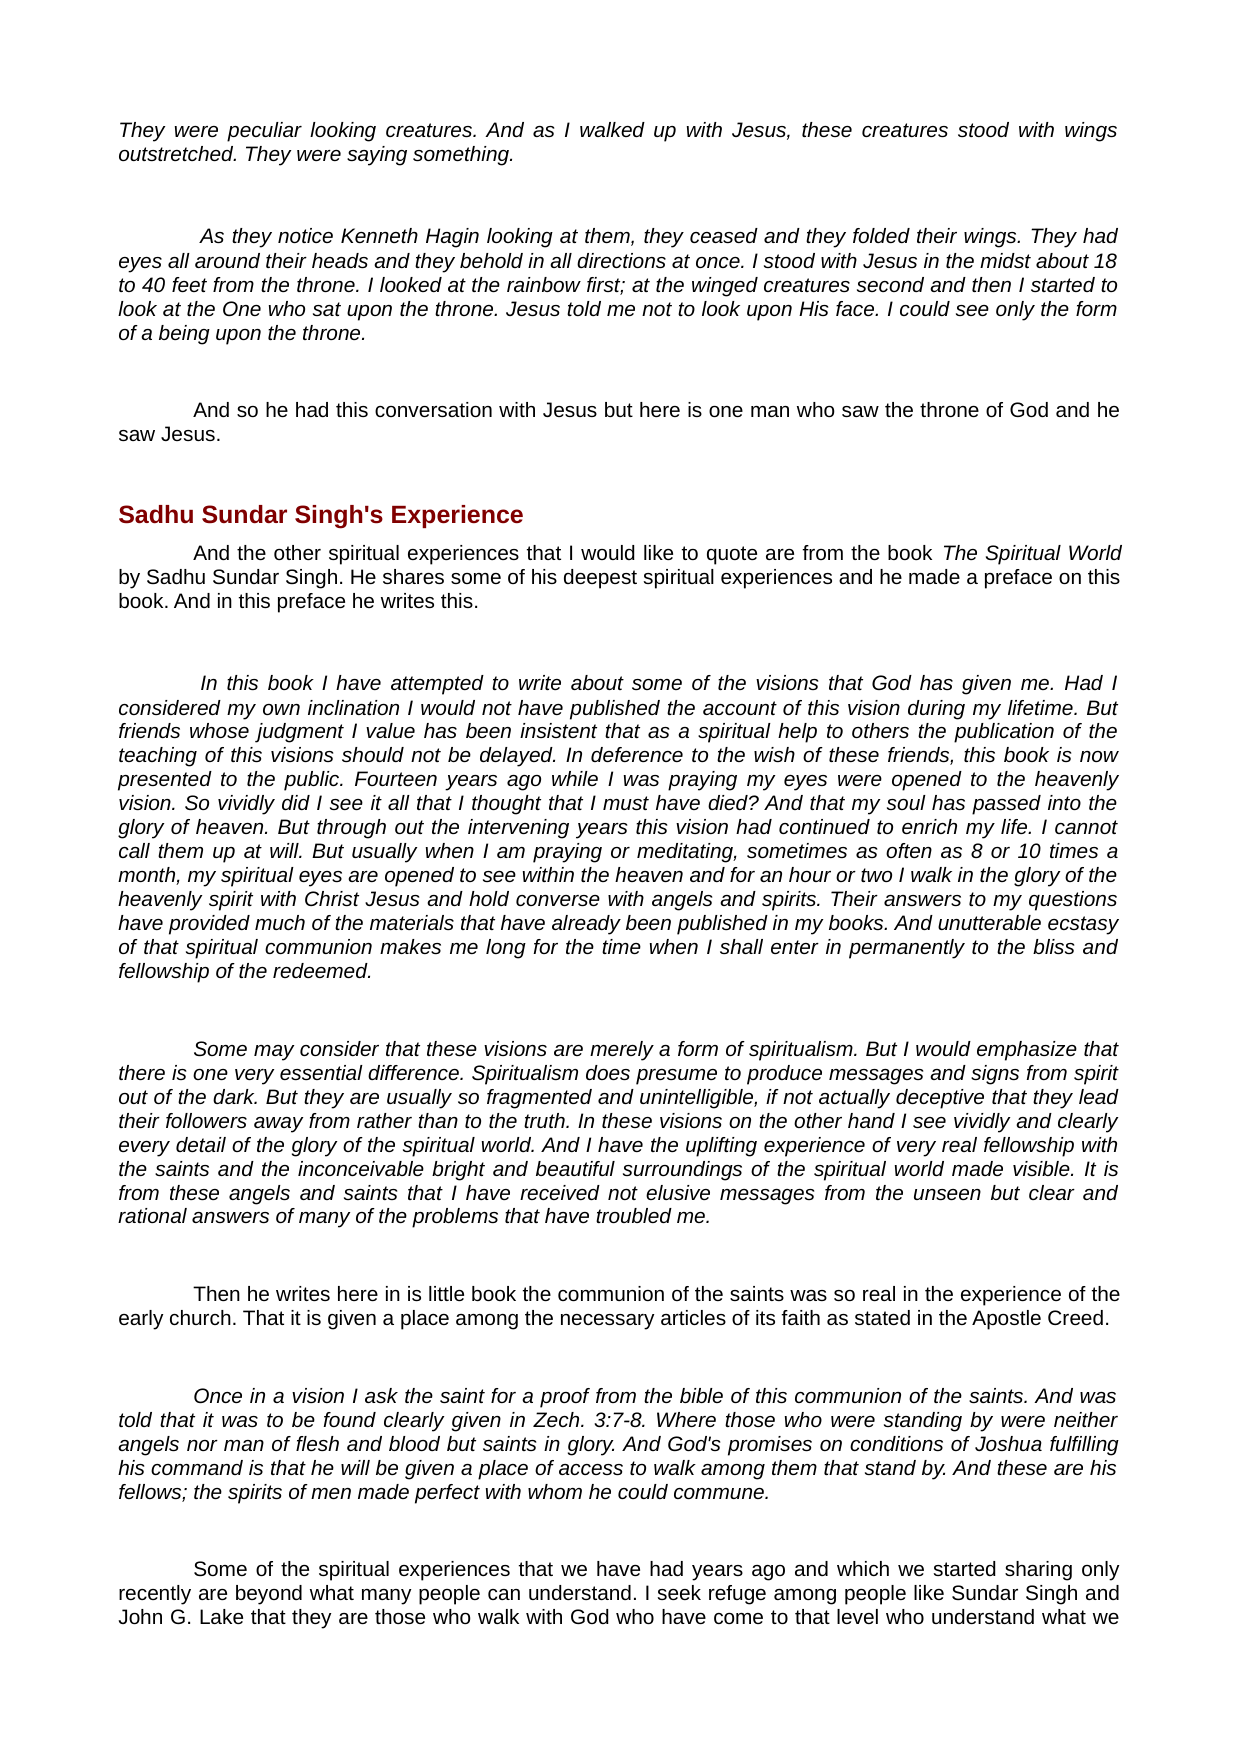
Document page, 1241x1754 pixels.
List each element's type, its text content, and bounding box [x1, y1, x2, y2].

text They were peculiar looking creatures. And as I walked up with Jesus, these creatures stood with wings outstretched. They were saying something. [118, 118, 1122, 166]
text And so he had this conversation with Jesus but here is one man who saw the throne of God and he saw Jesus. [118, 398, 1122, 446]
text In this book I have attempted to write about some of the visions that God has given me. Had I considered my own inclination I would not have published the account of this vision during my lifetime. But friends whose judgment I value has been insistent that as a spiritual help to others the publication of the teaching of this visions should not be delayed. In deference to the wish of these friends, this book is now presented to the public. Fourteen years ago while I was praying my eyes were opened to the heavenly vision. So vividly did I see it all that I thought that I must have died? And that my soul has passed into the glory of heaven. But through out the intervening years this vision had continued to enrich my life. I cannot call them up at will. But usually when I am praying or meditating, sometimes as often as 8 or 10 times a month, my spiritual eyes are opened to see within the heaven and for an hour or two I walk in the glory of the heavenly spirit with Christ Jesus and hold converse with angels and spirits. Their answers to my questions have provided much of the materials that have already been published in my books. And unutterable ecstasy of that spiritual communion makes me long for the time when I shall enter in permanently to the bliss and fellowship of the redeemed. [118, 667, 1122, 983]
text Some of the spiritual experiences that we have had years ago and which we started sharing only recently are beyond what many people can understand. I seek refuge among people like Sundar Singh and John G. Lake that they are those who walk with God who have come to that level who understand what we [118, 1557, 1122, 1629]
text Then he writes here in is little book the communion of the saints was so real in the experience of the early church. That it is given a place among the necessary articles of its faith as stated in the Apostle Creed. [118, 1282, 1122, 1330]
text Sadhu Sundar Singh's Experience [118, 500, 1122, 528]
text Some may consider that these visions are merely a form of spiritualism. But I would emphasize that there is one very essential difference. Spiritualism does presume to produce messages and signs from spirit out of the dark. But they are usually so fragmented and unintelligible, if not actually deceptive that they lead their followers away from rather than to the truth. In these visions on the other hand I see vividly and clearly every detail of the glory of the spiritual world. And I have the uplifting experience of very real fellowship with the saints and the inconceivable bright and beautiful surroundings of the spiritual world made visible. It is from these angels and saints that I have received not elusive messages from the unseen but clear and rational answers of many of the problems that have troubled me. [118, 1037, 1122, 1228]
text As they notice Kenneth Hagin looking at them, they ceased and they folded their wings. They had eyes all around their heads and they behold in all directions at once. I stood with Jesus in the midst about 18 to 40 feet from the throne. I looked at the rainbow first; at the winged creatures second and then I started to look at the One who sat upon the throne. Jesus told me not to look upon His face. I could see only the form of a being upon the throne. [118, 220, 1122, 344]
text And the other spiritual experiences that I would like to quote are from the book The Spiritual World by Sadhu Sundar Singh. He shares some of his deepest spiritual experiences and he made a preface on this book. And in this preface he writes this. [118, 541, 1122, 613]
text Once in a vision I ask the saint for a proof from the bible of this communion of the saints. And was told that it was to be found clearly given in Zech. 3:7-8. Where those who were standing by were neither angels nor man of flesh and blood but saints in glory. And God's promises on conditions of Joshua fulfilling his command is that he will be given a place of access to walk among them that stand by. And these are his fellows; the spirits of men made perfect with whom he could commune. [118, 1384, 1122, 1503]
